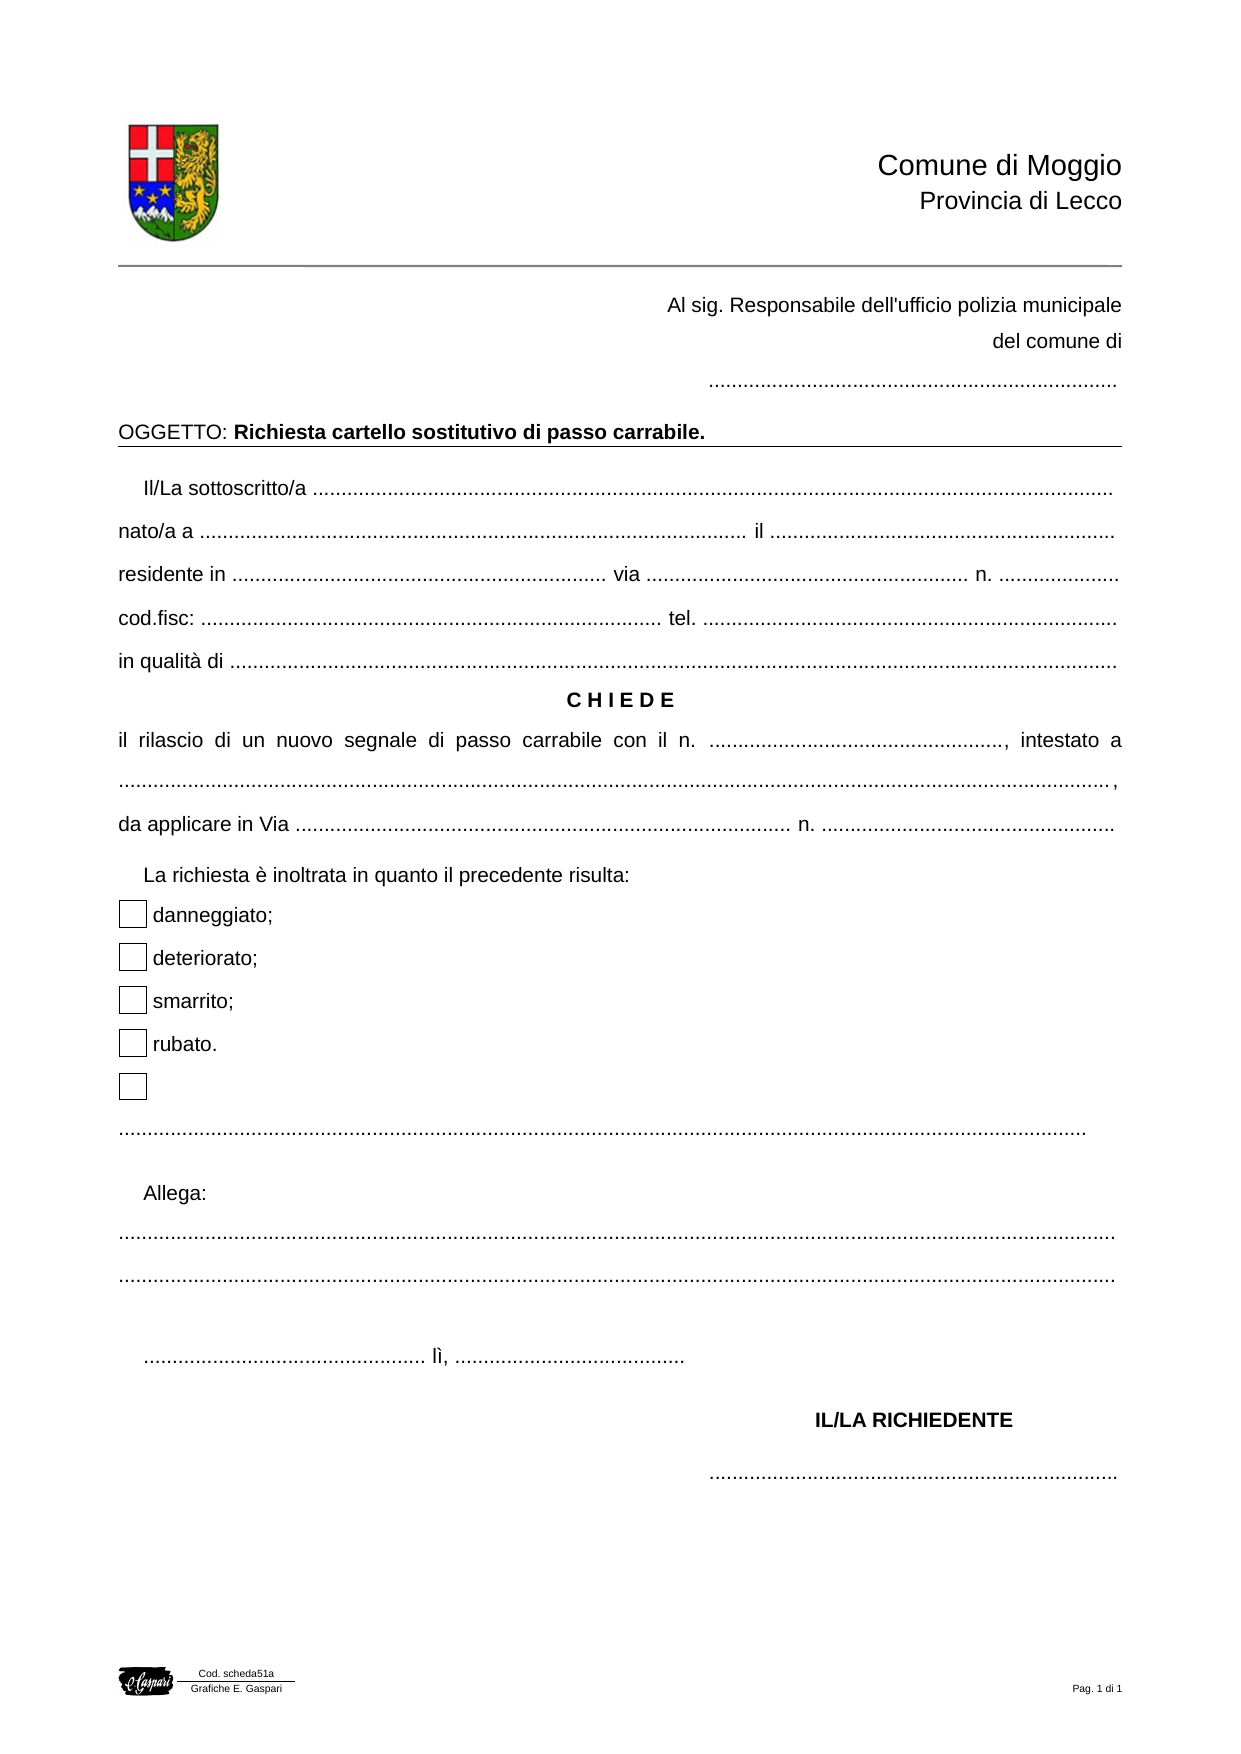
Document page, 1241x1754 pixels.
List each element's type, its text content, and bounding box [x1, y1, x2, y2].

text Al sig. Responsabile dell'ufficio polizia municipale del comune di [531, 293, 1122, 352]
text IL/LA RICHIEDENTE [706, 1408, 1122, 1432]
text residente in ................................................................. via ........................................................ n. ..................... [118, 558, 1122, 587]
text cod.fisc: ................................................................................ tel. ........................................................................ [118, 602, 1122, 630]
text ........................................................................................................................................................................ [118, 1072, 1122, 1141]
text da applicare in Via ...................................................................................... n. ................................................... [118, 808, 1122, 836]
text Il/La sottoscritto/a ........................................................................................................................................... [118, 472, 1122, 501]
text nato/a a ............................................................................................... il ............................................................ [118, 515, 1122, 544]
text C H I E D E [118, 688, 1122, 712]
text ....................................................................... [708, 364, 1122, 393]
text ................................................. lì, ........................................ [143, 1340, 1122, 1369]
text Comune di Moggio [224, 148, 1122, 181]
text La richiesta è inoltrata in quanto il precedente risulta: [118, 863, 1122, 887]
text Provincia di Lecco [224, 186, 1122, 215]
picture [118, 1666, 174, 1696]
text ....................................................................... [706, 1456, 1122, 1485]
text OGGETTO: Richiesta cartello sostitutivo di passo carrabile. [118, 420, 1122, 446]
text danneggiato; [118, 899, 1122, 928]
text ............................................................................................................................................................................. [118, 1216, 1122, 1245]
picture [122, 117, 224, 248]
text ............................................................................................................................................................................. [118, 1259, 1122, 1288]
text smarrito; [118, 985, 1122, 1014]
text il rilascio di un nuovo segnale di passo carrabile con il n. ..................................................., intestato a ............................................................................................................................................................................, [118, 724, 1122, 793]
text in qualità di .......................................................................................................................................................... [118, 645, 1122, 673]
text rubato. [118, 1028, 1122, 1057]
text Allega: [118, 1181, 1122, 1204]
text deteriorato; [118, 942, 1122, 971]
